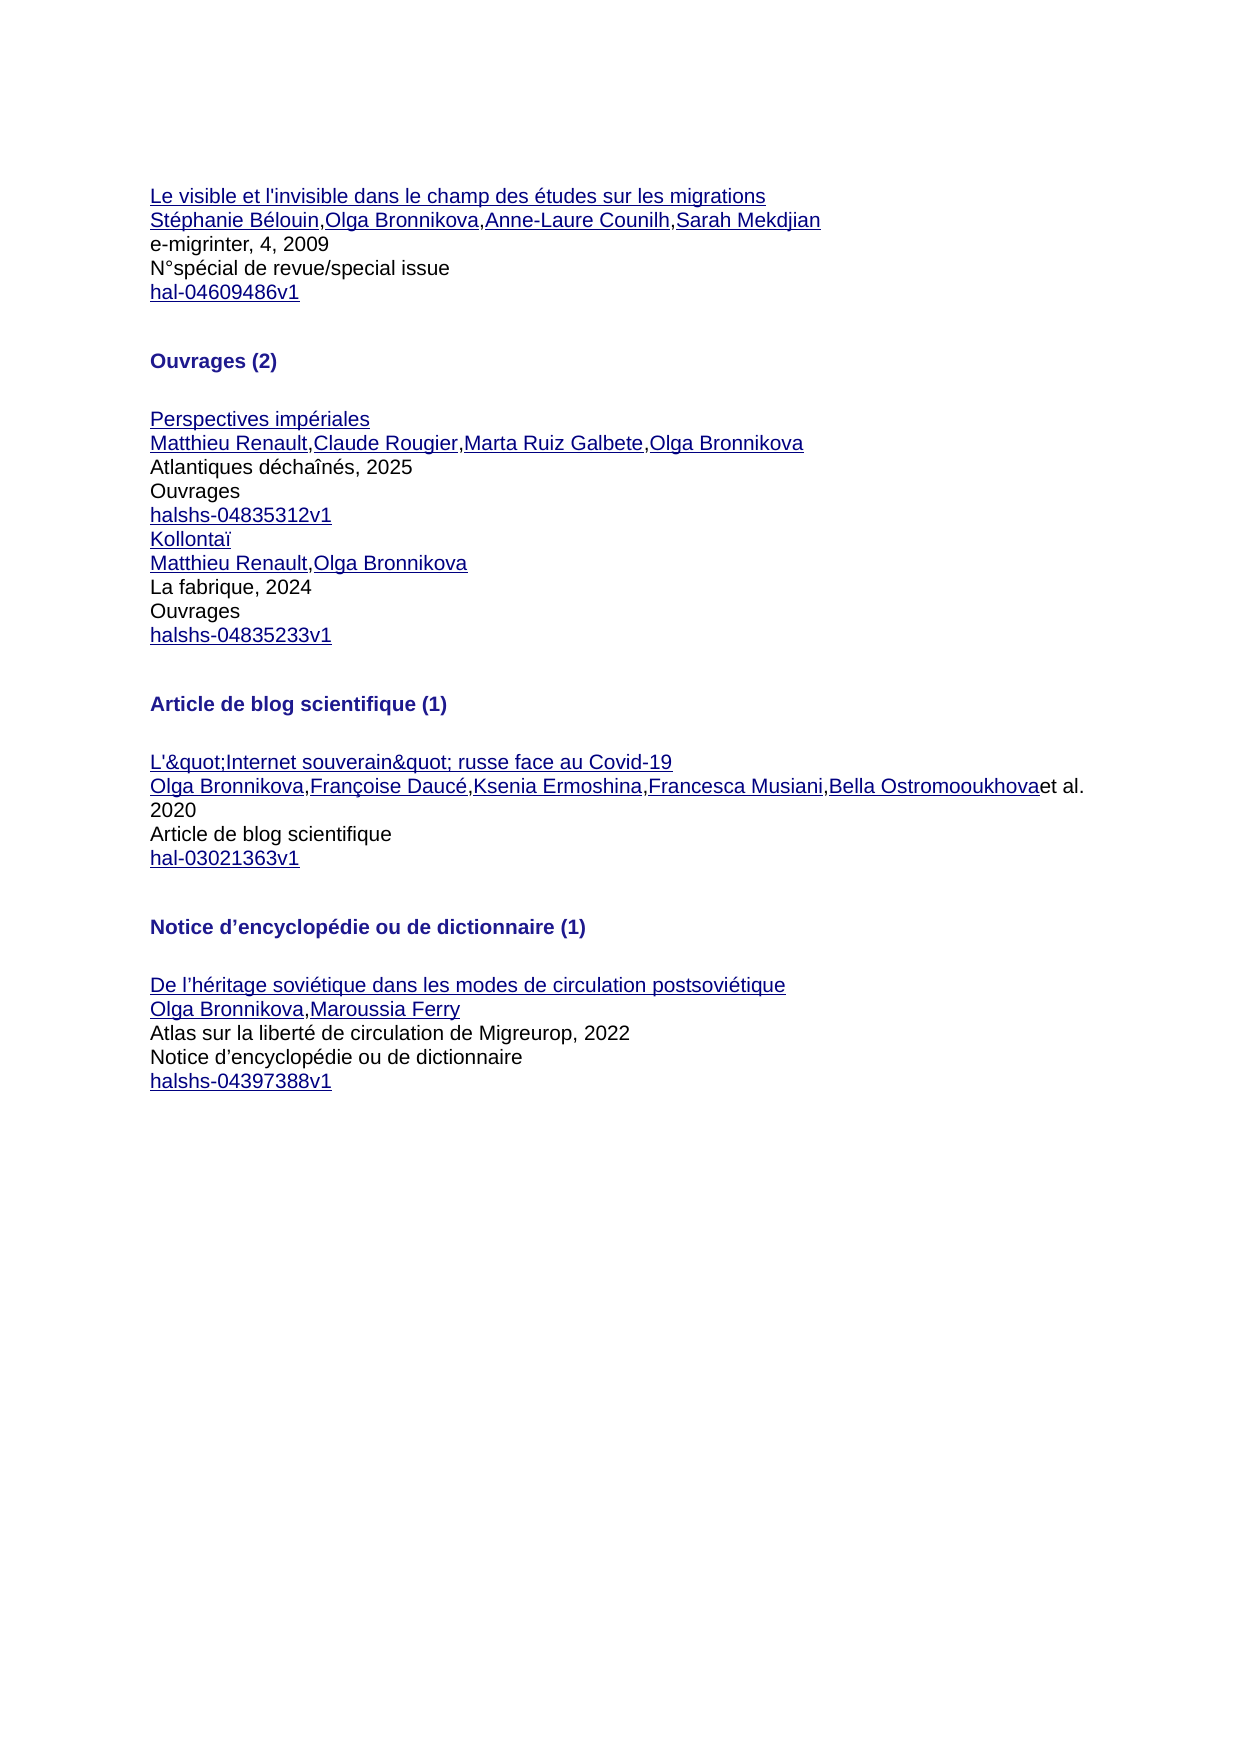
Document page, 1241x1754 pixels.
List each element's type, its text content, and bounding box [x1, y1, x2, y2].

table_header De l’héritage soviétique dans les modes de circulation postsoviétique Olga Bronnikova,Maroussia Ferry Atlas sur la liberté de circulation de Migreurop, 2022 Notice d’encyclopédie ou de dictionnaire halshs-04397388v1 [150, 973, 1090, 1093]
subtitle Notice d’encyclopédie ou de dictionnaire (1) [150, 914, 1090, 938]
table_header Perspectives impériales Matthieu Renault,Claude Rougier,Marta Ruiz Galbete,Olga Bronnikova Atlantiques déchaînés, 2025 Ouvrages halshs-04835312v1 [150, 407, 1090, 527]
table_cell Kollontaï Matthieu Renault,Olga Bronnikova La fabrique, 2024 Ouvrages halshs-04835233v1 [150, 527, 1090, 647]
table_header L'&quot;Internet souverain&quot; russe face au Covid-19 Olga Bronnikova,Françoise Daucé,Ksenia Ermoshina,Francesca Musiani,Bella Ostromooukhovaet al. 2020 Article de blog scientifique hal-03021363v1 [150, 750, 1090, 870]
subtitle Ouvrages (2) [150, 349, 1090, 373]
subtitle Article de blog scientifique (1) [150, 692, 1090, 716]
table_header Le visible et l'invisible dans le champ des études sur les migrations Stéphanie Bélouin,Olga Bronnikova,Anne-Laure Counilh,Sarah Mekdjian e-migrinter, 4, 2009 N°spécial de revue/special issue hal-04609486v1 [150, 184, 1090, 304]
